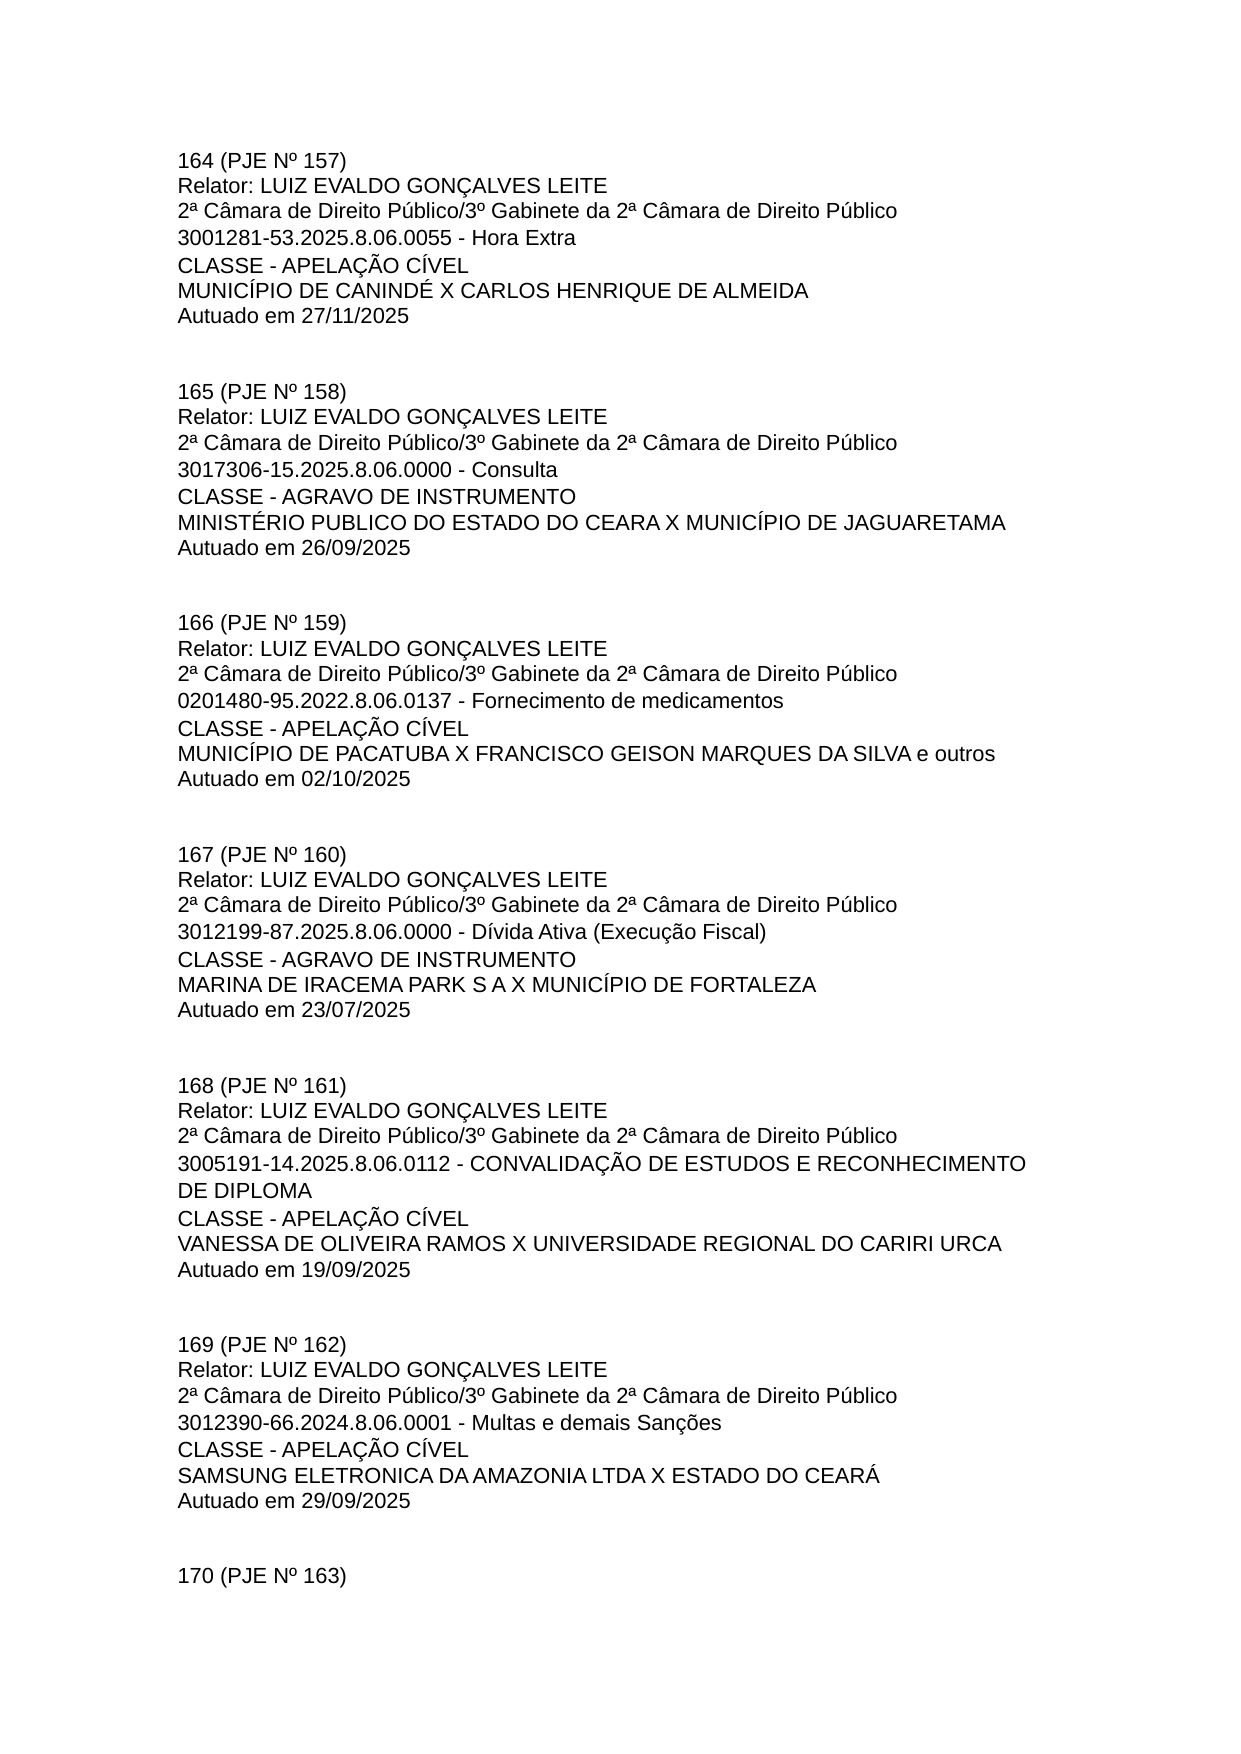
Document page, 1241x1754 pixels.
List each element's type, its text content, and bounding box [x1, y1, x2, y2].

text 167 (PJE Nº 160) [177, 842, 1063, 867]
text Autuado em 27/11/2025 [177, 303, 1063, 328]
text CLASSE - APELAÇÃO CÍVEL VANESSA DE OLIVEIRA RAMOS X UNIVERSIDADE REGIONAL DO CARIRI URCA [177, 1206, 1063, 1256]
subtitle 3012199-87.2025.8.06.0000 - Dívida Ativa (Execução Fiscal) [177, 919, 1063, 944]
text Autuado em 29/09/2025 [177, 1488, 1063, 1513]
text 168 (PJE Nº 161) [177, 1073, 1063, 1098]
text Relator: LUIZ EVALDO GONÇALVES LEITE [177, 1098, 1063, 1123]
text 2ª Câmara de Direito Público/3º Gabinete da 2ª Câmara de Direito Público [177, 1382, 1063, 1408]
text 2ª Câmara de Direito Público/3º Gabinete da 2ª Câmara de Direito Público [177, 429, 1063, 454]
text Relator: LUIZ EVALDO GONÇALVES LEITE [177, 1357, 1063, 1382]
text Relator: LUIZ EVALDO GONÇALVES LEITE [177, 173, 1063, 198]
text Autuado em 26/09/2025 [177, 535, 1063, 560]
subtitle 3005191-14.2025.8.06.0112 - CONVALIDAÇÃO DE ESTUDOS E RECONHECIMENTO DE DIPLOMA [177, 1151, 1063, 1203]
text 2ª Câmara de Direito Público/3º Gabinete da 2ª Câmara de Direito Público [177, 1123, 1063, 1149]
text CLASSE - AGRAVO DE INSTRUMENTO MINISTÉRIO PUBLICO DO ESTADO DO CEARA X MUNICÍPIO DE JAGUARETAMA [177, 484, 1063, 535]
text CLASSE - APELAÇÃO CÍVEL MUNICÍPIO DE CANINDÉ X CARLOS HENRIQUE DE ALMEIDA [177, 253, 1063, 303]
text Autuado em 02/10/2025 [177, 766, 1063, 791]
text 170 (PJE Nº 163) [177, 1563, 1063, 1589]
text 166 (PJE Nº 159) [177, 610, 1063, 636]
text CLASSE - APELAÇÃO CÍVEL SAMSUNG ELETRONICA DA AMAZONIA LTDA X ESTADO DO CEARÁ [177, 1437, 1063, 1488]
subtitle 3012390-66.2024.8.06.0001 - Multas e demais Sanções [177, 1410, 1063, 1435]
subtitle 3001281-53.2025.8.06.0055 - Hora Extra [177, 225, 1063, 250]
subtitle 3017306-15.2025.8.06.0000 - Consulta [177, 457, 1063, 482]
text Relator: LUIZ EVALDO GONÇALVES LEITE [177, 867, 1063, 892]
text Autuado em 23/07/2025 [177, 997, 1063, 1023]
subtitle 0201480-95.2022.8.06.0137 - Fornecimento de medicamentos [177, 688, 1063, 713]
text Relator: LUIZ EVALDO GONÇALVES LEITE [177, 404, 1063, 429]
text 2ª Câmara de Direito Público/3º Gabinete da 2ª Câmara de Direito Público [177, 892, 1063, 917]
text 2ª Câmara de Direito Público/3º Gabinete da 2ª Câmara de Direito Público [177, 661, 1063, 686]
text 165 (PJE Nº 158) [177, 379, 1063, 404]
text 2ª Câmara de Direito Público/3º Gabinete da 2ª Câmara de Direito Público [177, 198, 1063, 223]
text Autuado em 19/09/2025 [177, 1256, 1063, 1282]
text 169 (PJE Nº 162) [177, 1332, 1063, 1357]
text CLASSE - APELAÇÃO CÍVEL MUNICÍPIO DE PACATUBA X FRANCISCO GEISON MARQUES DA SILVA e outros [177, 716, 1063, 766]
text CLASSE - AGRAVO DE INSTRUMENTO MARINA DE IRACEMA PARK S A X MUNICÍPIO DE FORTALEZA [177, 947, 1063, 997]
text Relator: LUIZ EVALDO GONÇALVES LEITE [177, 636, 1063, 661]
text 164 (PJE Nº 157) [177, 148, 1063, 173]
